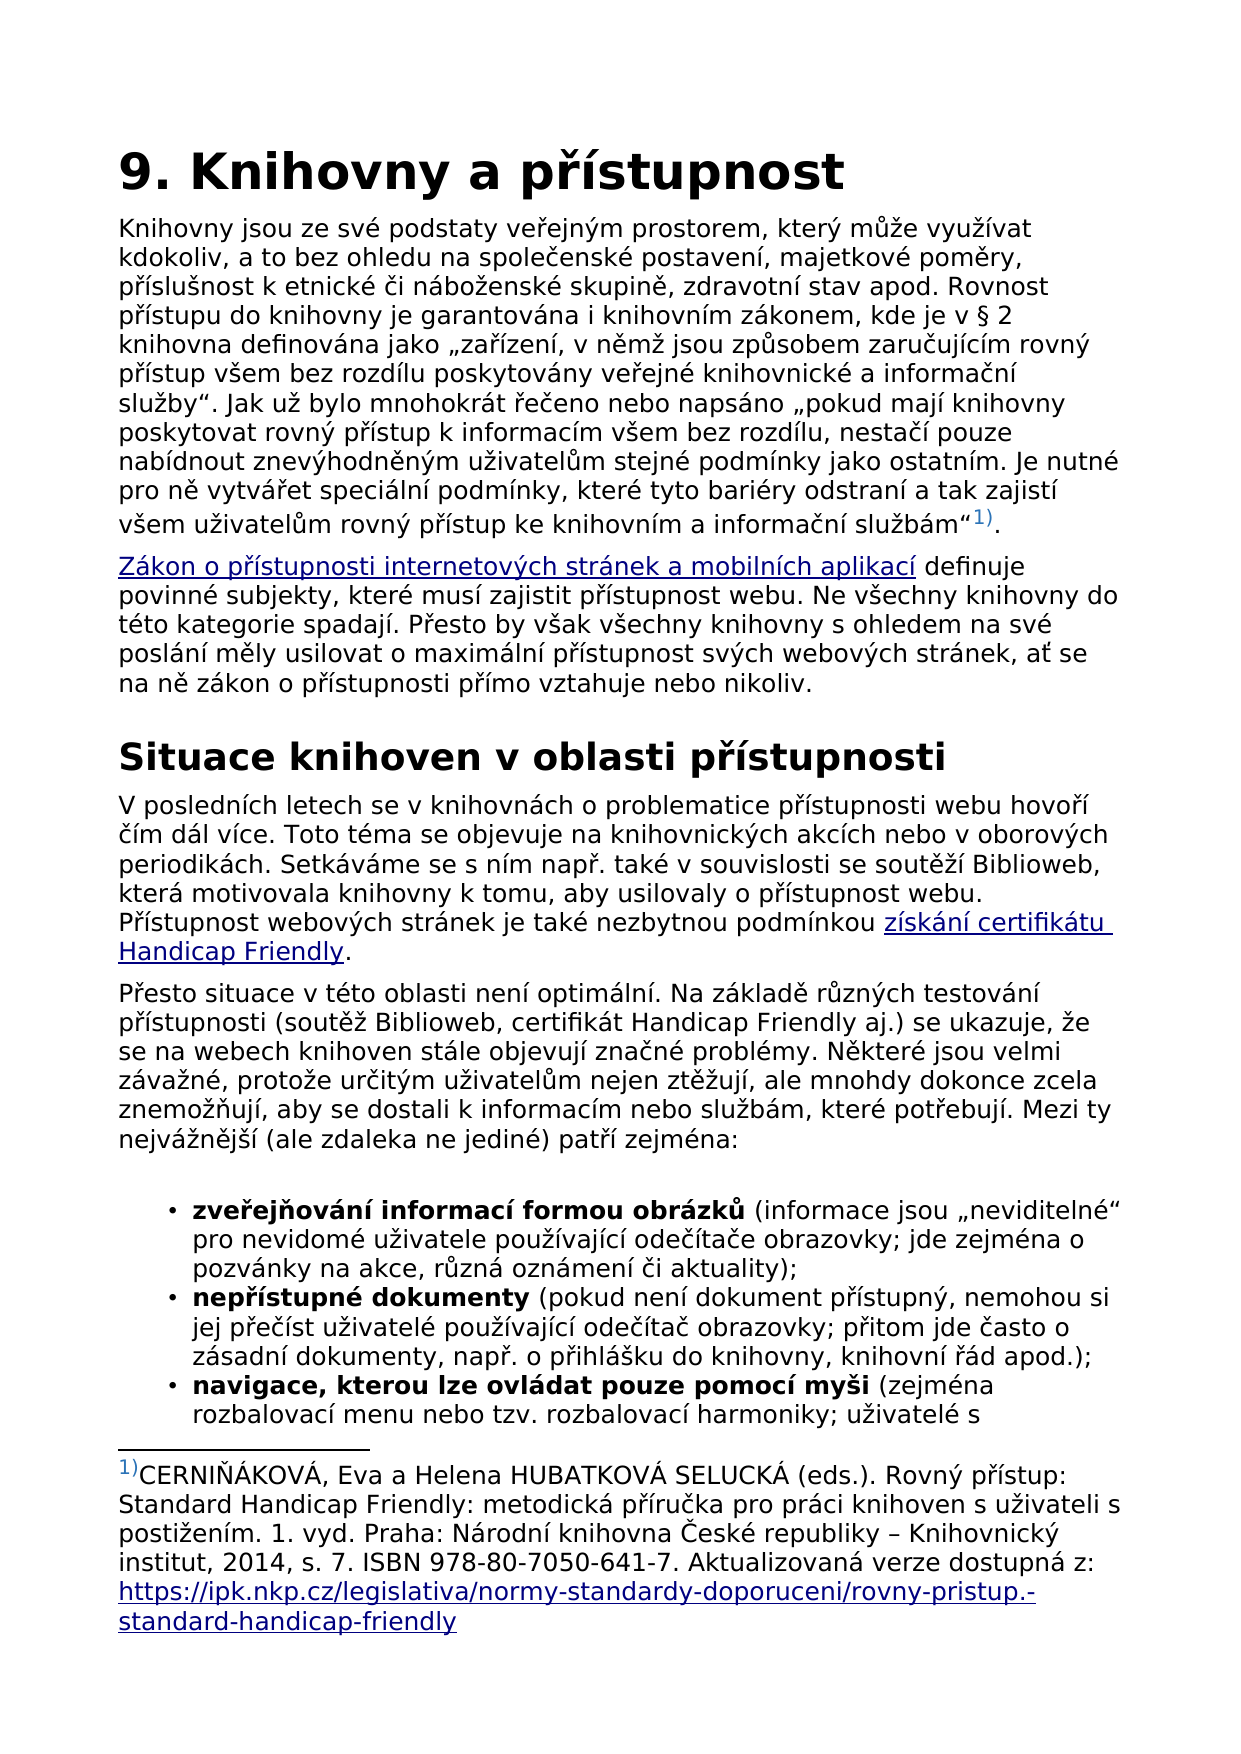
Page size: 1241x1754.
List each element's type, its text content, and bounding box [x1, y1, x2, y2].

text CERNIŇÁKOVÁ, Eva a Helena HUBATKOVÁ SELUCKÁ (eds.). Rovný přístup: Standard Handicap Friendly: metodická příručka pro práci knihoven s uživateli s postižením. 1. vyd. Praha: Národní knihovna České republiky – Knihovnický institut, 2014, s. 7. ISBN 978-80-7050-641-7. Aktualizovaná verze dostupná z: https://ipk.nkp.cz/legislativa/normy-standardy-doporuceni/rovny-pristup.-standard-handicap-friendly [118, 1456, 1122, 1636]
list navigace, kterou lze ovládat pouze pomocí myši (zejména rozbalovací menu nebo tzv. rozbalovací harmoniky; uživatelé s [177, 1371, 1122, 1429]
text Přesto situace v této oblasti není optimální. Na základě různých testování přístupnosti (soutěž Biblioweb, certifikát Handicap Friendly aj.) se ukazuje, že se na webech knihoven stále objevují značné problémy. Některé jsou velmi závažné, protože určitým uživatelům nejen ztěžují, ale mnohdy dokonce zcela znemožňují, aby se dostali k informacím nebo službám, které potřebují. Mezi ty nejvážnější (ale zdaleka ne jediné) patří zejména: [118, 979, 1122, 1154]
text V posledních letech se v knihovnách o problematice přístupnosti webu hovoří čím dál více. Toto téma se objevuje na knihovnických akcích nebo v oborových periodikách. Setkáváme se s ním např. také v souvislosti se soutěží Biblioweb, která motivovala knihovny k tomu, aby usilovaly o přístupnost webu. Přístupnost webových stránek je také nezbytnou podmínkou získání certifikátu Handicap Friendly. [118, 792, 1122, 967]
subtitle Situace knihoven v oblasti přístupnosti [118, 735, 1122, 779]
list nepřístupné dokumenty (pokud není dokument přístupný, nemohou si jej přečíst uživatelé používající odečítač obrazovky; přitom jde často o zásadní dokumenty, např. o přihlášku do knihovny, knihovní řád apod.); [177, 1283, 1122, 1371]
subtitle 9. Knihovny a přístupnost [118, 143, 1122, 201]
text Knihovny jsou ze své podstaty veřejným prostorem, který může využívat kdokoliv, a to bez ohledu na společenské postavení, majetkové poměry, příslušnost k etnické či náboženské skupině, zdravotní stav apod. Rovnost přístupu do knihovny je garantována i knihovním zákonem, kde je v § 2 knihovna definována jako „zařízení, v němž jsou způsobem zaručujícím rovný přístup všem bez rozdílu poskytovány veřejné knihovnické a informační služby“. Jak už bylo mnohokrát řečeno nebo napsáno „pokud mají knihovny poskytovat rovný přístup k informacím všem bez rozdílu, nestačí pouze nabídnout znevýhodněným uživatelům stejné podmínky jako ostatním. Je nutné pro ně vytvářet speciální podmínky, které tyto bariéry odstraní a tak zajistí všem uživatelům rovný přístup ke knihovním a informační službám“. [118, 214, 1122, 539]
list zveřejňování informací formou obrázků (informace jsou „neviditelné“ pro nevidomé uživatele používající odečítače obrazovky; jde zejména o pozvánky na akce, různá oznámení či aktuality); [177, 1196, 1122, 1283]
text Zákon o přístupnosti internetových stránek a mobilních aplikací definuje povinné subjekty, které musí zajistit přístupnost webu. Ne všechny knihovny do této kategorie spadají. Přesto by však všechny knihovny s ohledem na své poslání měly usilovat o maximální přístupnost svých webových stránek, ať se na ně zákon o přístupnosti přímo vztahuje nebo nikoliv. [118, 552, 1122, 698]
